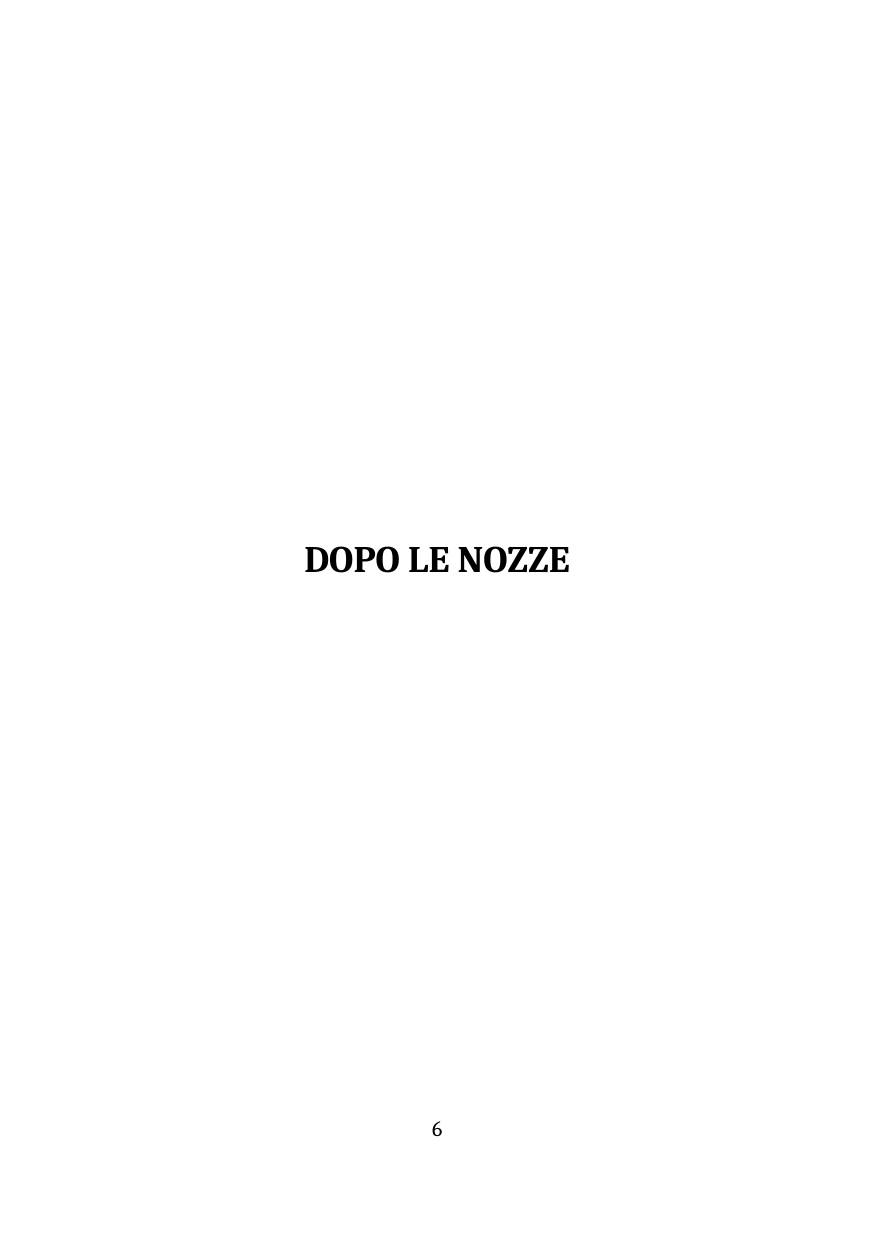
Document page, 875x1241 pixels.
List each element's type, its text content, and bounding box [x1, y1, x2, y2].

title DOPO LE NOZZE [94, 538, 779, 582]
